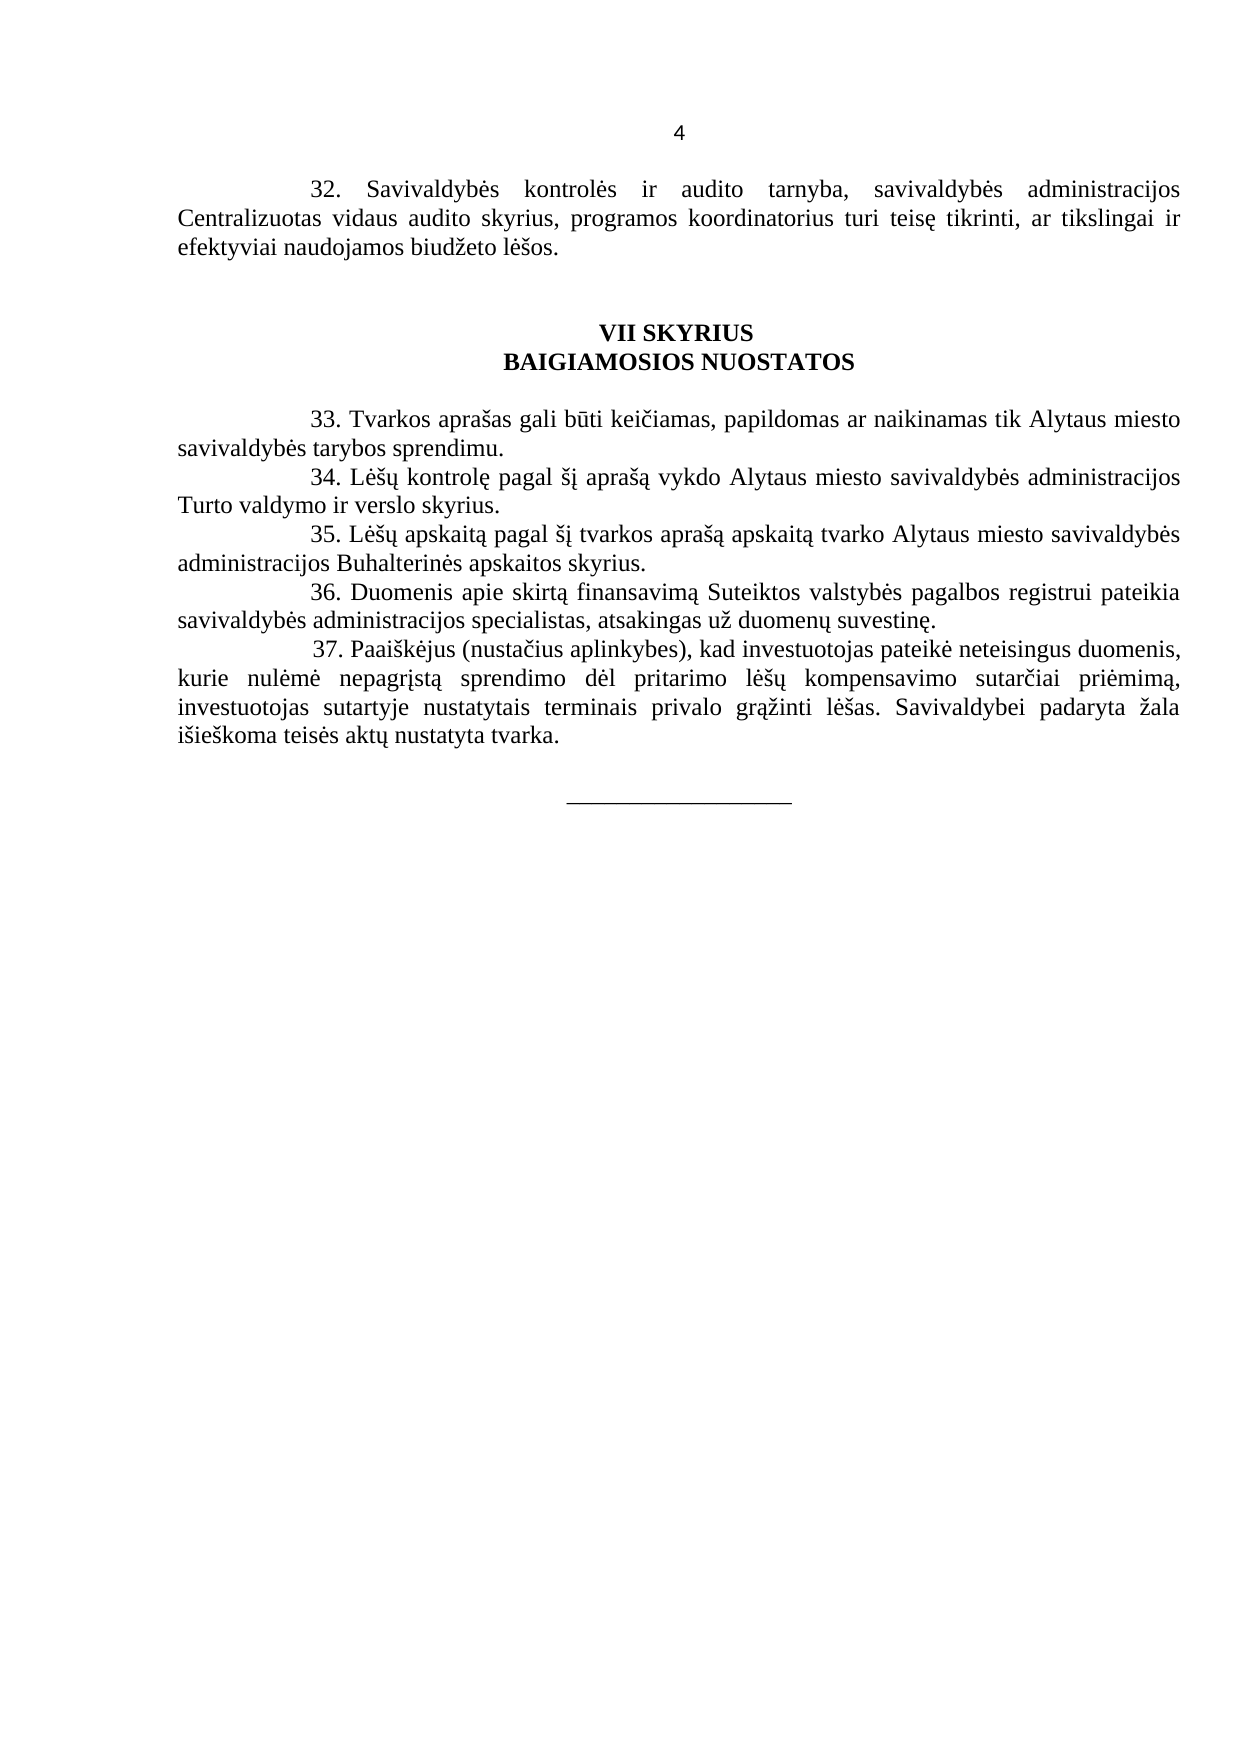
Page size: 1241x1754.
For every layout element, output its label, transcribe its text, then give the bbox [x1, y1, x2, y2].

text __________________ [177, 778, 1181, 807]
text 32. Savivaldybės kontrolės ir audito tarnyba, savivaldybės administracijos Centralizuotas vidaus audito skyrius, programos koordinatorius turi teisę tikrinti, ar tikslingai ir efektyviai naudojamos biudžeto lėšos. [177, 174, 1181, 260]
text 34. Lėšų kontrolę pagal šį aprašą vykdo Alytaus miesto savivaldybės administracijos Turto valdymo ir verslo skyrius. [177, 462, 1181, 519]
text 36. Duomenis apie skirtą finansavimą Suteiktos valstybės pagalbos registrui pateikia savivaldybės administracijos specialistas, atsakingas už duomenų suvestinę. [177, 577, 1181, 634]
text VII SKYRIUS [177, 318, 1181, 347]
text BAIGIAMOSIOS NUOSTATOS [177, 347, 1181, 375]
text 35. Lėšų apskaitą pagal šį tvarkos aprašą apskaitą tvarko Alytaus miesto savivaldybės administracijos Buhalterinės apskaitos skyrius. [177, 519, 1181, 577]
text 33. Tvarkos aprašas gali būti keičiamas, papildomas ar naikinamas tik Alytaus miesto savivaldybės tarybos sprendimu. [177, 404, 1181, 462]
text 37. Paaiškėjus (nustačius aplinkybes), kad investuotojas pateikė neteisingus duomenis, kurie nulėmė nepagrįstą sprendimo dėl pritarimo lėšų kompensavimo sutarčiai priėmimą, investuotojas sutartyje nustatytais terminais privalo grąžinti lėšas. Savivaldybei padaryta žala išieškoma teisės aktų nustatyta tvarka. [177, 634, 1181, 749]
